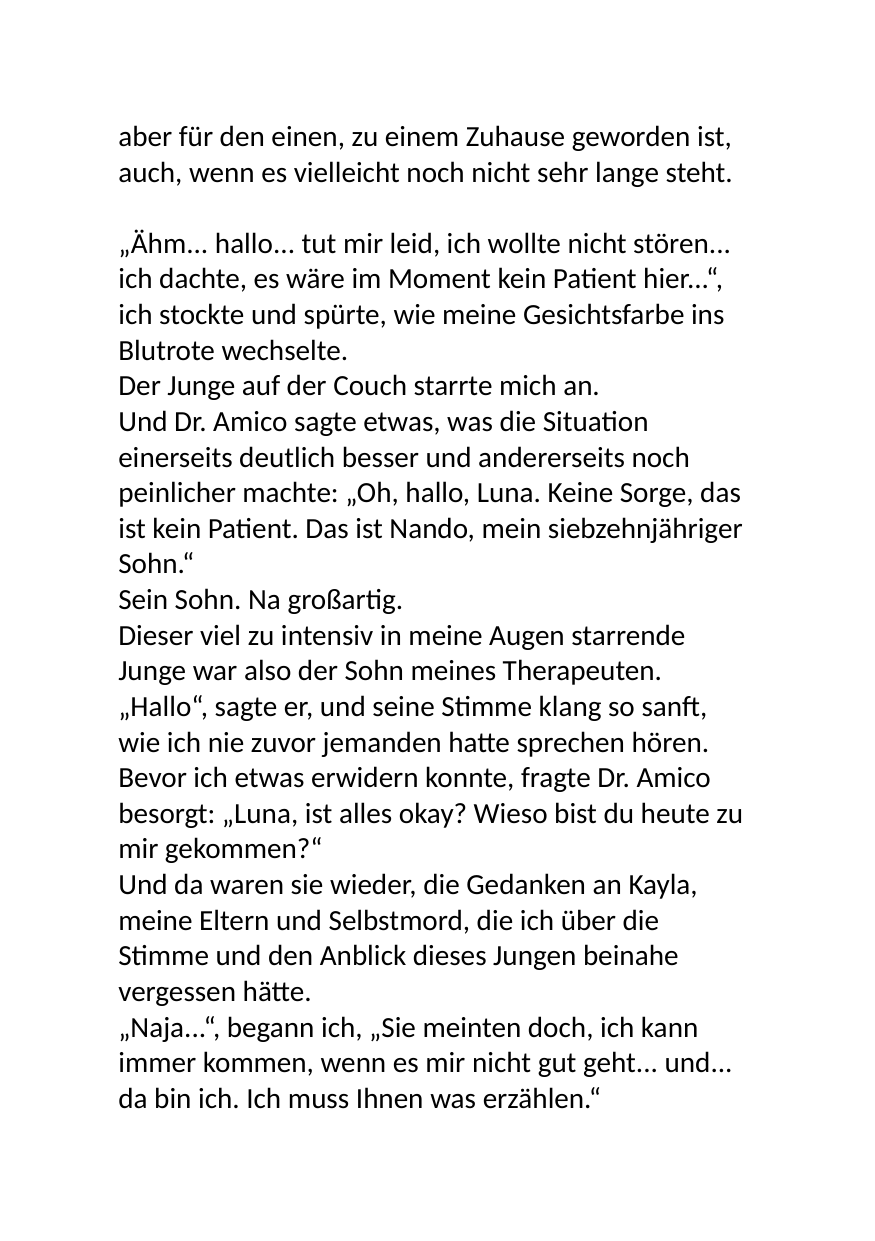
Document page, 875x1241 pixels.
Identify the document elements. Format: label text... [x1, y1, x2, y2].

text aber für den einen, zu einem Zuhause geworden ist, auch, wenn es vielleicht noch nicht sehr lange steht. [118, 118, 756, 189]
text Der Junge auf der Couch starrte mich an. [118, 367, 756, 403]
text „Hallo“, sagte er, und seine Stimme klang so sanft, wie ich nie zuvor jemanden hatte sprechen hören. [118, 688, 756, 759]
text Und da waren sie wieder, die Gedanken an Kayla, meine Eltern und Selbstmord, die ich über die Stimme und den Anblick dieses Jungen beinahe vergessen hätte. [118, 866, 756, 1009]
text Sein Sohn. Na großartig. [118, 581, 756, 617]
text Und Dr. Amico sagte etwas, was die Situation einerseits deutlich besser und andererseits noch peinlicher machte: „Oh, hallo, Luna. Keine Sorge, das ist kein Patient. Das ist Nando, mein siebzehnjähriger Sohn.“ [118, 403, 756, 581]
text „Ähm... hallo... tut mir leid, ich wollte nicht stören... ich dachte, es wäre im Moment kein Patient hier...“, ich stockte und spürte, wie meine Gesichtsfarbe ins Blutrote wechselte. [118, 225, 756, 367]
text Dieser viel zu intensiv in meine Augen starrende Junge war also der Sohn meines Therapeuten. [118, 617, 756, 688]
text „Naja...“, begann ich, „Sie meinten doch, ich kann immer kommen, wenn es mir nicht gut geht... und... da bin ich. Ich muss Ihnen was erzählen.“ [118, 1009, 756, 1116]
text Bevor ich etwas erwidern konnte, fragte Dr. Amico besorgt: „Luna, ist alles okay? Wieso bist du heute zu mir gekommen?“ [118, 759, 756, 866]
